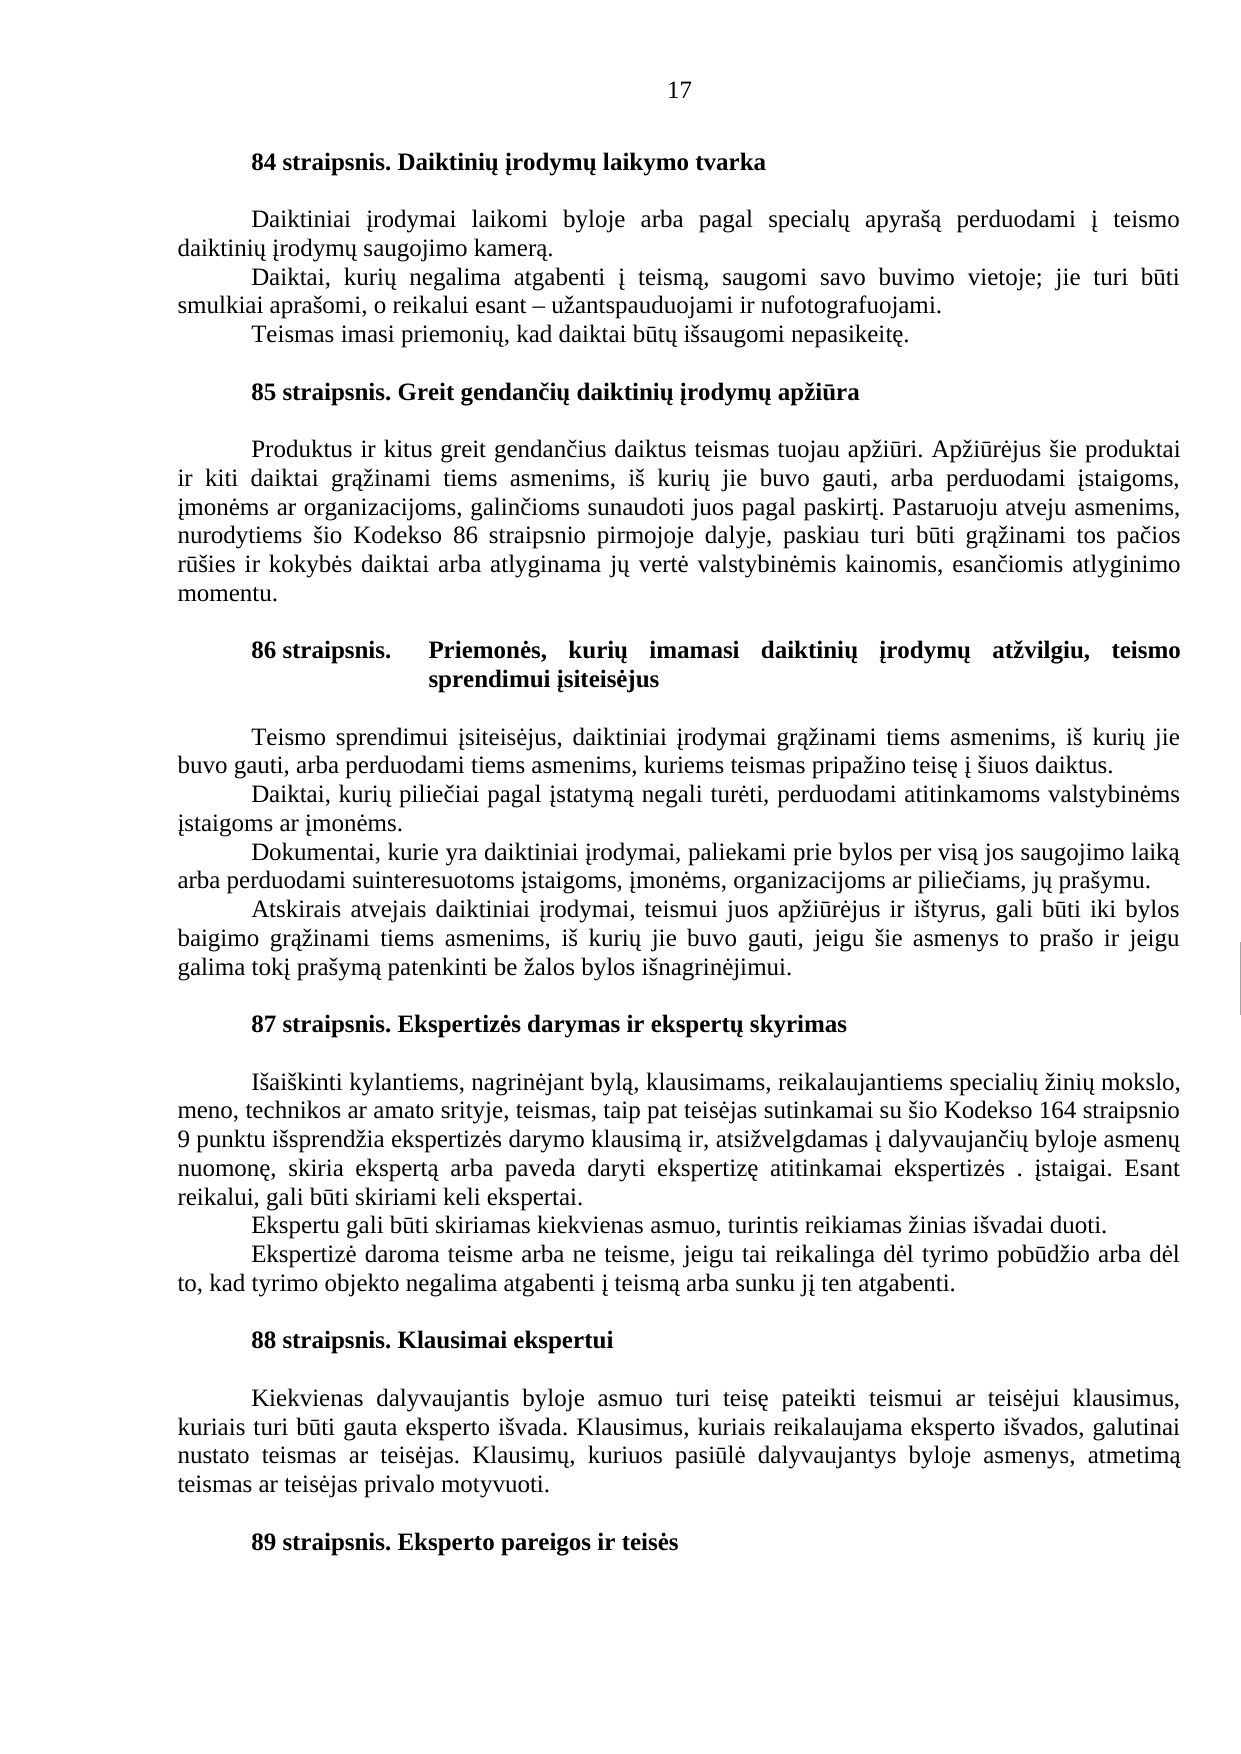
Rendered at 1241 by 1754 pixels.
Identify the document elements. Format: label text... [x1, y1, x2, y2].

text Išaiškinti kylantiems, nagrinėjant bylą, klausimams, reikalaujantiems specialių žinių mokslo, meno, technikos ar amato srityje, teismas, taip pat teisėjas sutinkamai su šio Kodekso 164 straipsnio 9 punktu išsprendžia ekspertizės darymo klausimą ir, atsižvelgdamas į dalyvaujančių byloje asmenų nuomonę, skiria ekspertą arba paveda daryti ekspertizę atitinkamai ekspertizės . įstaigai. Esant reikalui, gali būti skiriami keli ekspertai. [177, 1067, 1181, 1211]
text 87 straipsnis. Ekspertizės darymas ir ekspertų skyrimas [251, 1009, 1181, 1038]
text Teismas imasi priemonių, kad daiktai būtų išsaugomi nepasikeitę. [177, 319, 1181, 348]
text Daiktiniai įrodymai laikomi byloje arba pagal specialų apyrašą perduodami į teismo daiktinių įrodymų saugojimo kamerą. [177, 204, 1181, 262]
text Atskirais atvejais daiktiniai įrodymai, teismui juos apžiūrėjus ir ištyrus, gali būti iki bylos baigimo grąžinami tiems asmenims, iš kurių jie buvo gauti, jeigu šie asmenys to prašo ir jeigu galima tokį prašymą patenkinti be žalos bylos išnagrinėjimui. [177, 894, 1181, 981]
text 88 straipsnis. Klausimai ekspertui [251, 1326, 1181, 1354]
text Ekspertizė daroma teisme arba ne teisme, jeigu tai reikalinga dėl tyrimo pobūdžio arba dėl to, kad tyrimo objekto negalima atgabenti į teismą arba sunku jį ten atgabenti. [177, 1239, 1181, 1297]
text 86 straipsnis. Priemonės, kurių imamasi daiktinių įrodymų atžvilgiu, teismo sprendimui įsiteisėjus [251, 636, 1181, 693]
text 89 straipsnis. Eksperto pareigos ir teisės [251, 1527, 1181, 1556]
text Kiekvienas dalyvaujantis byloje asmuo turi teisę pateikti teismui ar teisėjui klausimus, kuriais turi būti gauta eksperto išvada. Klausimus, kuriais reikalaujama eksperto išvados, galutinai nustato teismas ar teisėjas. Klausimų, kuriuos pasiūlė dalyvaujantys byloje asmenys, atmetimą teismas ar teisėjas privalo motyvuoti. [177, 1383, 1181, 1498]
text Produktus ir kitus greit gendančius daiktus teismas tuojau apžiūri. Apžiūrėjus šie produktai ir kiti daiktai grąžinami tiems asmenims, iš kurių jie buvo gauti, arba perduodami įstaigoms, įmonėms ar organizacijoms, galinčioms sunaudoti juos pagal paskirtį. Pastaruoju atveju asmenims, nurodytiems šio Kodekso 86 straipsnio pirmojoje dalyje, paskiau turi būti grąžinami tos pačios rūšies ir kokybės daiktai arba atlyginama jų vertė valstybinėmis kainomis, esančiomis atlyginimo momentu. [177, 434, 1181, 607]
text Ekspertu gali būti skiriamas kiekvienas asmuo, turintis reikiamas žinias išvadai duoti. [177, 1211, 1181, 1239]
text 84 straipsnis. Daiktinių įrodymų laikymo tvarka [251, 147, 1181, 176]
text Dokumentai, kurie yra daiktiniai įrodymai, paliekami prie bylos per visą jos saugojimo laiką arba perduodami suinteresuotoms įstaigoms, įmonėms, organizacijoms ar piliečiams, jų prašymu. [177, 837, 1181, 894]
text 85 straipsnis. Greit gendančių daiktinių įrodymų apžiūra [251, 377, 1181, 406]
text Daiktai, kurių piliečiai pagal įstatymą negali turėti, perduodami atitinkamoms valstybinėms įstaigoms ar įmonėms. [177, 779, 1181, 837]
text Daiktai, kurių negalima atgabenti į teismą, saugomi savo buvimo vietoje; jie turi būti smulkiai aprašomi, o reikalui esant – užantspauduojami ir nufotografuojami. [177, 262, 1181, 319]
text Teismo sprendimui įsiteisėjus, daiktiniai įrodymai grąžinami tiems asmenims, iš kurių jie buvo gauti, arba perduodami tiems asmenims, kuriems teismas pripažino teisę į šiuos daiktus. [177, 722, 1181, 779]
